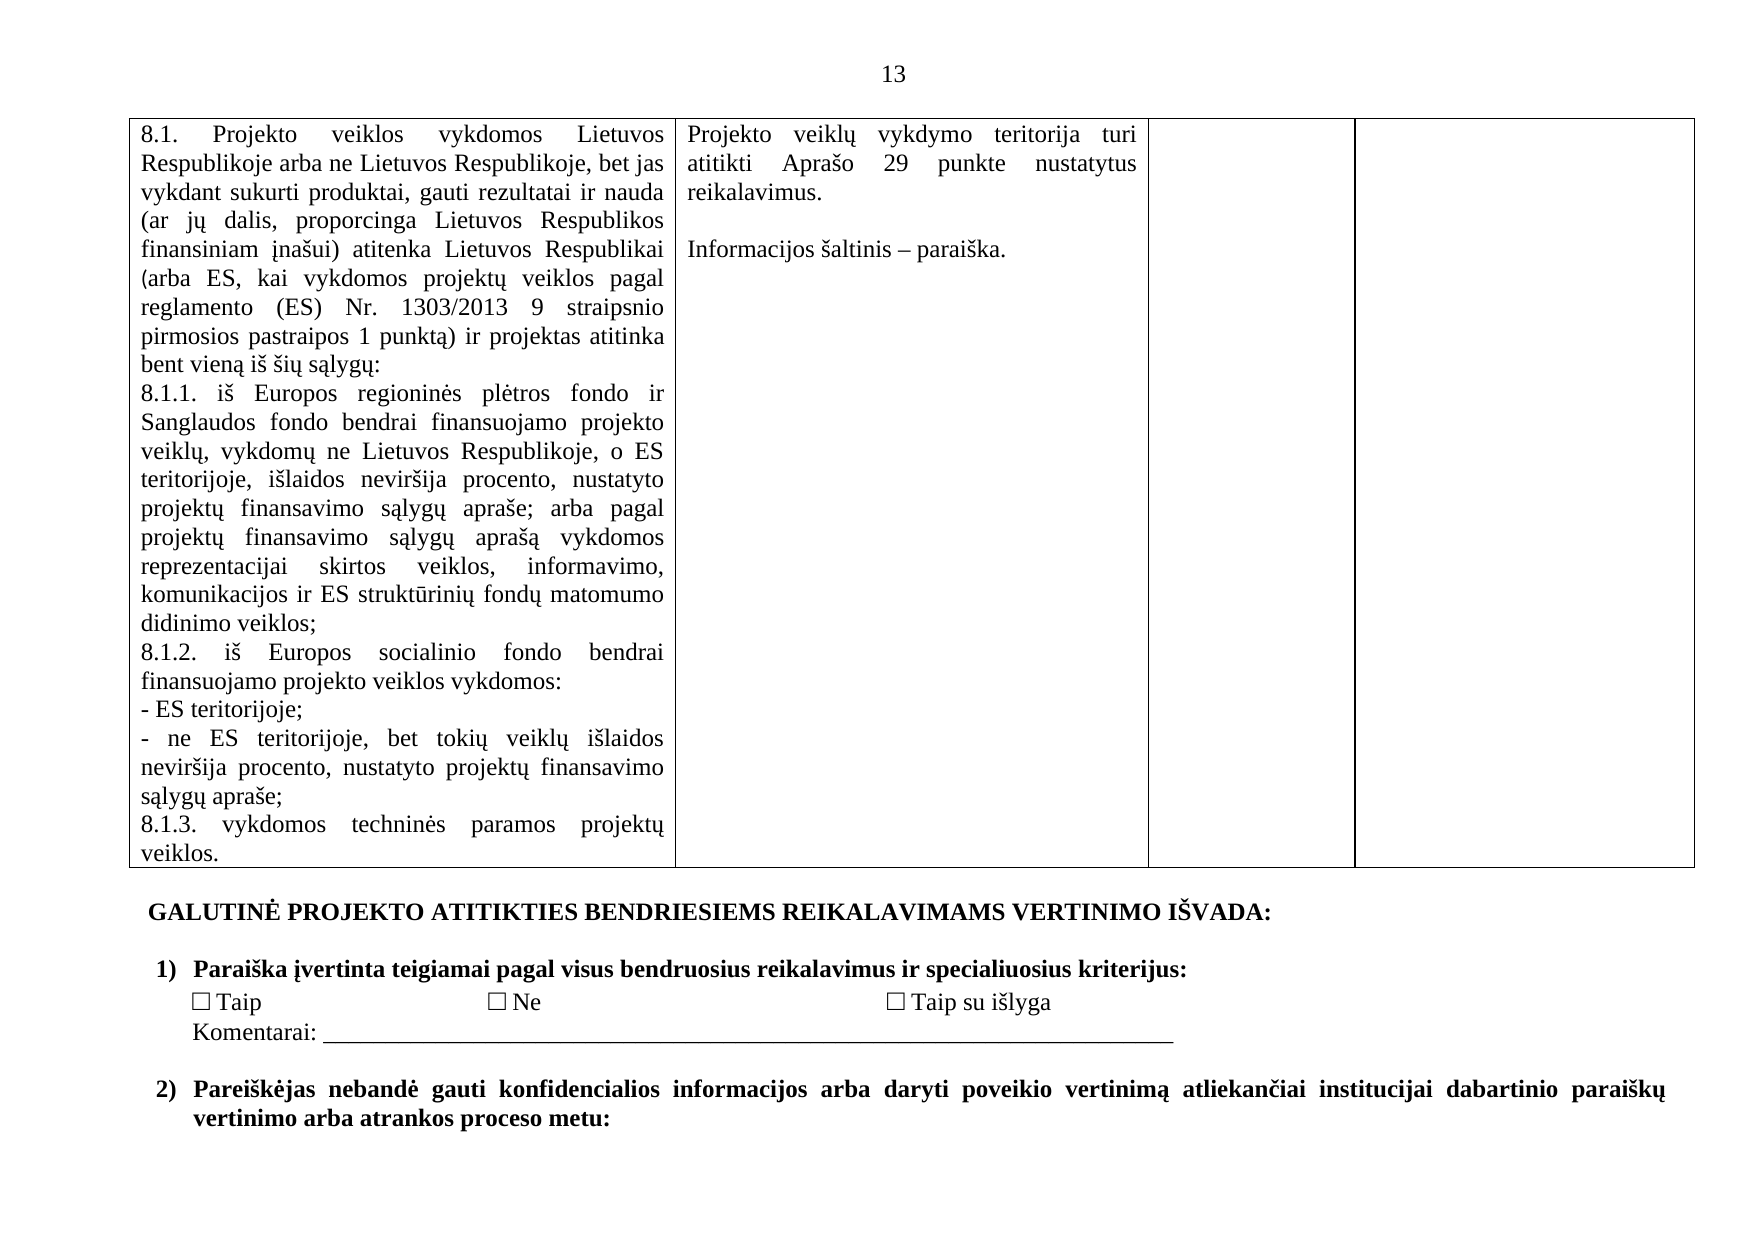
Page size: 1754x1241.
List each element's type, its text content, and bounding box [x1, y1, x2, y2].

text □ Taip □ Ne □ Taip su išlyga [192, 983, 1668, 1017]
text 1) Paraiška įvertinta teigiamai pagal visus bendruosius reikalavimus ir specialiuosius kriterijus: [156, 954, 1668, 983]
table_cell [1356, 119, 1694, 867]
text GALUTINĖ PROJEKTO ATITIKTIES BENDRIESIEMS REIKALAVIMAMS VERTINIMO IŠVADA: [118, 897, 1668, 926]
table_cell 8.1. Projekto veiklos vykdomos Lietuvos Respublikoje arba ne Lietuvos Respublikoje, bet jas vykdant sukurti produktai, gauti rezultatai ir nauda (ar jų dalis, proporcinga Lietuvos Respublikos finansiniam įnašui) atitenka Lietuvos Respublikai (arba ES, kai vykdomos projektų veiklos pagal reglamento (ES) Nr. 1303/2013 9 straipsnio pirmosios pastraipos 1 punktą) ir projektas atitinka bent vieną iš šių sąlygų: 8.1.1. iš Europos regioninės plėtros fondo ir Sanglaudos fondo bendrai finansuojamo projekto veiklų, vykdomų ne Lietuvos Respublikoje, o ES teritorijoje, išlaidos neviršija procento, nustatyto projektų finansavimo sąlygų apraše; arba pagal projektų finansavimo sąlygų aprašą vykdomos reprezentacijai skirtos veiklos, informavimo, komunikacijos ir ES struktūrinių fondų matomumo didinimo veiklos; 8.1.2. iš Europos socialinio fondo bendrai finansuojamo projekto veiklos vykdomos: - ES teritorijoje; - ne ES teritorijoje, bet tokių veiklų išlaidos neviršija procento, nustatyto projektų finansavimo sąlygų apraše; 8.1.3. vykdomos techninės paramos projektų veiklos. [130, 119, 675, 867]
table_cell Projekto veiklų vykdymo teritorija turi atitikti Aprašo 29 punkte nustatytus reikalavimus. Informacijos šaltinis – paraiška. [676, 119, 1148, 867]
table_cell [1149, 119, 1354, 867]
text 2) Pareiškėjas nebandė gauti konfidencialios informacijos arba daryti poveikio vertinimą atliekančiai institucijai dabartinio paraiškų vertinimo arba atrankos proceso metu: [156, 1074, 1668, 1132]
text Komentarai: ____________________________________________________________________ [192, 1017, 1668, 1045]
